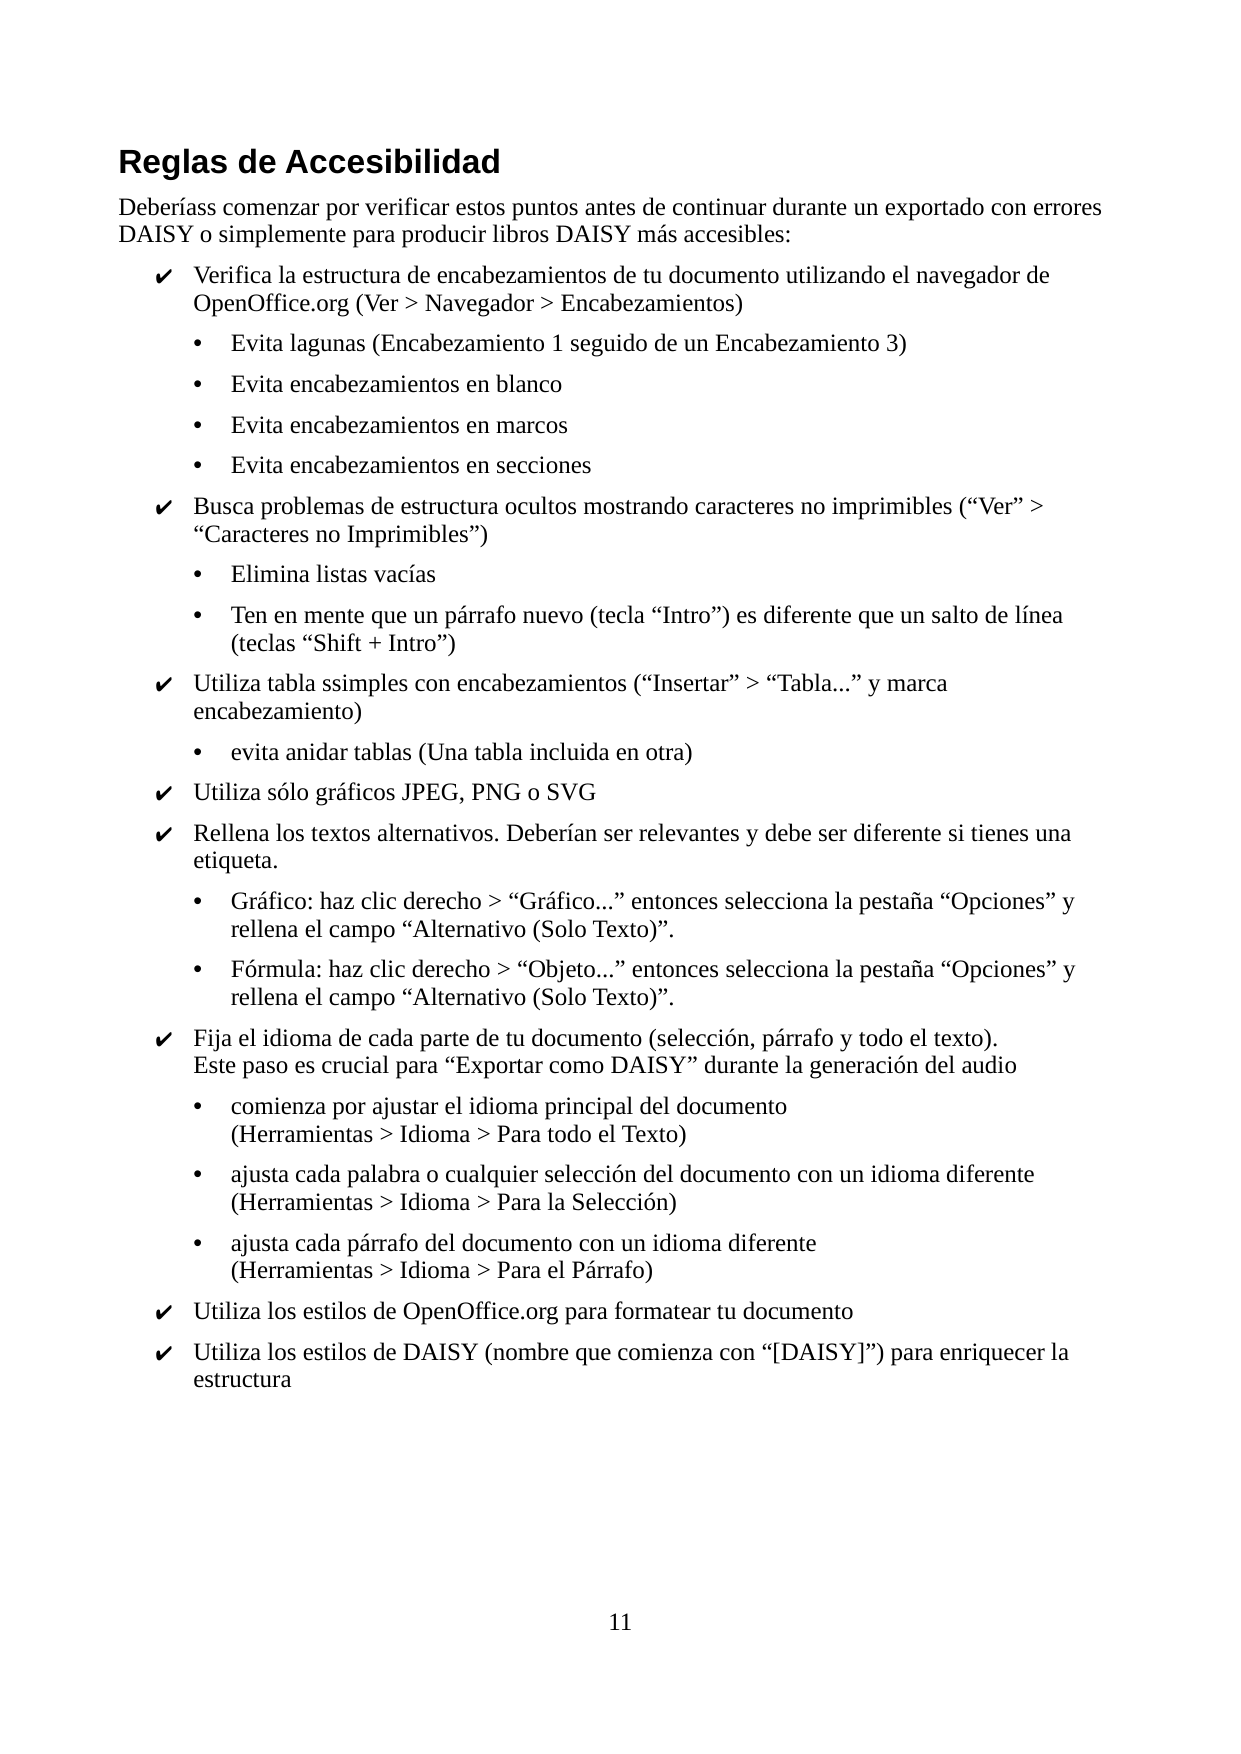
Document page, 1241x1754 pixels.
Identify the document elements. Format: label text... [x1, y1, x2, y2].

list Utiliza los estilos de OpenOffice.org para formatear tu documento [156, 1297, 1122, 1325]
list Evita encabezamientos en secciones [193, 451, 1122, 479]
list ajusta cada palabra o cualquier selección del documento con un idioma diferente (Herramientas > Idioma > Para la Selección) [193, 1160, 1122, 1216]
list evita anidar tablas (Una tabla incluida en otra) [193, 737, 1122, 765]
text Deberíass comenzar por verificar estos puntos antes de continuar durante un exportado con errores DAISY o simplemente para producir libros DAISY más accesibles: [118, 193, 1122, 248]
list Verifica la estructura de encabezamientos de tu documento utilizando el navegador de OpenOffice.org (Ver > Navegador > Encabezamientos) [156, 261, 1122, 317]
subtitle Reglas de Accesibilidad [118, 143, 1122, 180]
list Evita lagunas (Encabezamiento 1 seguido de un Encabezamiento 3) [193, 329, 1122, 357]
list comienza por ajustar el idioma principal del documento (Herramientas > Idioma > Para todo el Texto) [193, 1092, 1122, 1148]
list Utiliza los estilos de DAISY (nombre que comienza con “[DAISY]”) para enriquecer la estructura [156, 1337, 1122, 1393]
list Fija el idioma de cada parte de tu documento (selección, párrafo y todo el texto). Este paso es crucial para “Exportar como DAISY” durante la generación del audio [156, 1023, 1122, 1079]
list Elimina listas vacías [193, 560, 1122, 588]
list Gráfico: haz clic derecho > “Gráfico...” entonces selecciona la pestaña “Opciones” y rellena el campo “Alternativo (Solo Texto)”. [193, 887, 1122, 943]
list Evita encabezamientos en marcos [193, 410, 1122, 438]
list Utiliza tabla ssimples con encabezamientos (“Insertar” > “Tabla...” y marca encabezamiento) [156, 669, 1122, 725]
list Utiliza sólo gráficos JPEG, PNG o SVG [156, 778, 1122, 806]
list Busca problemas de estructura ocultos mostrando caracteres no imprimibles (“Ver” > “Caracteres no Imprimibles”) [156, 492, 1122, 547]
list Evita encabezamientos en blanco [193, 370, 1122, 398]
list Ten en mente que un párrafo nuevo (tecla “Intro”) es diferente que un salto de línea (teclas “Shift + Intro”) [193, 601, 1122, 656]
list ajusta cada párrafo del documento con un idioma diferente (Herramientas > Idioma > Para el Párrafo) [193, 1228, 1122, 1284]
list Fórmula: haz clic derecho > “Objeto...” entonces selecciona la pestaña “Opciones” y rellena el campo “Alternativo (Solo Texto)”. [193, 955, 1122, 1011]
list Rellena los textos alternativos. Deberían ser relevantes y debe ser diferente si tienes una etiqueta. [156, 818, 1122, 874]
